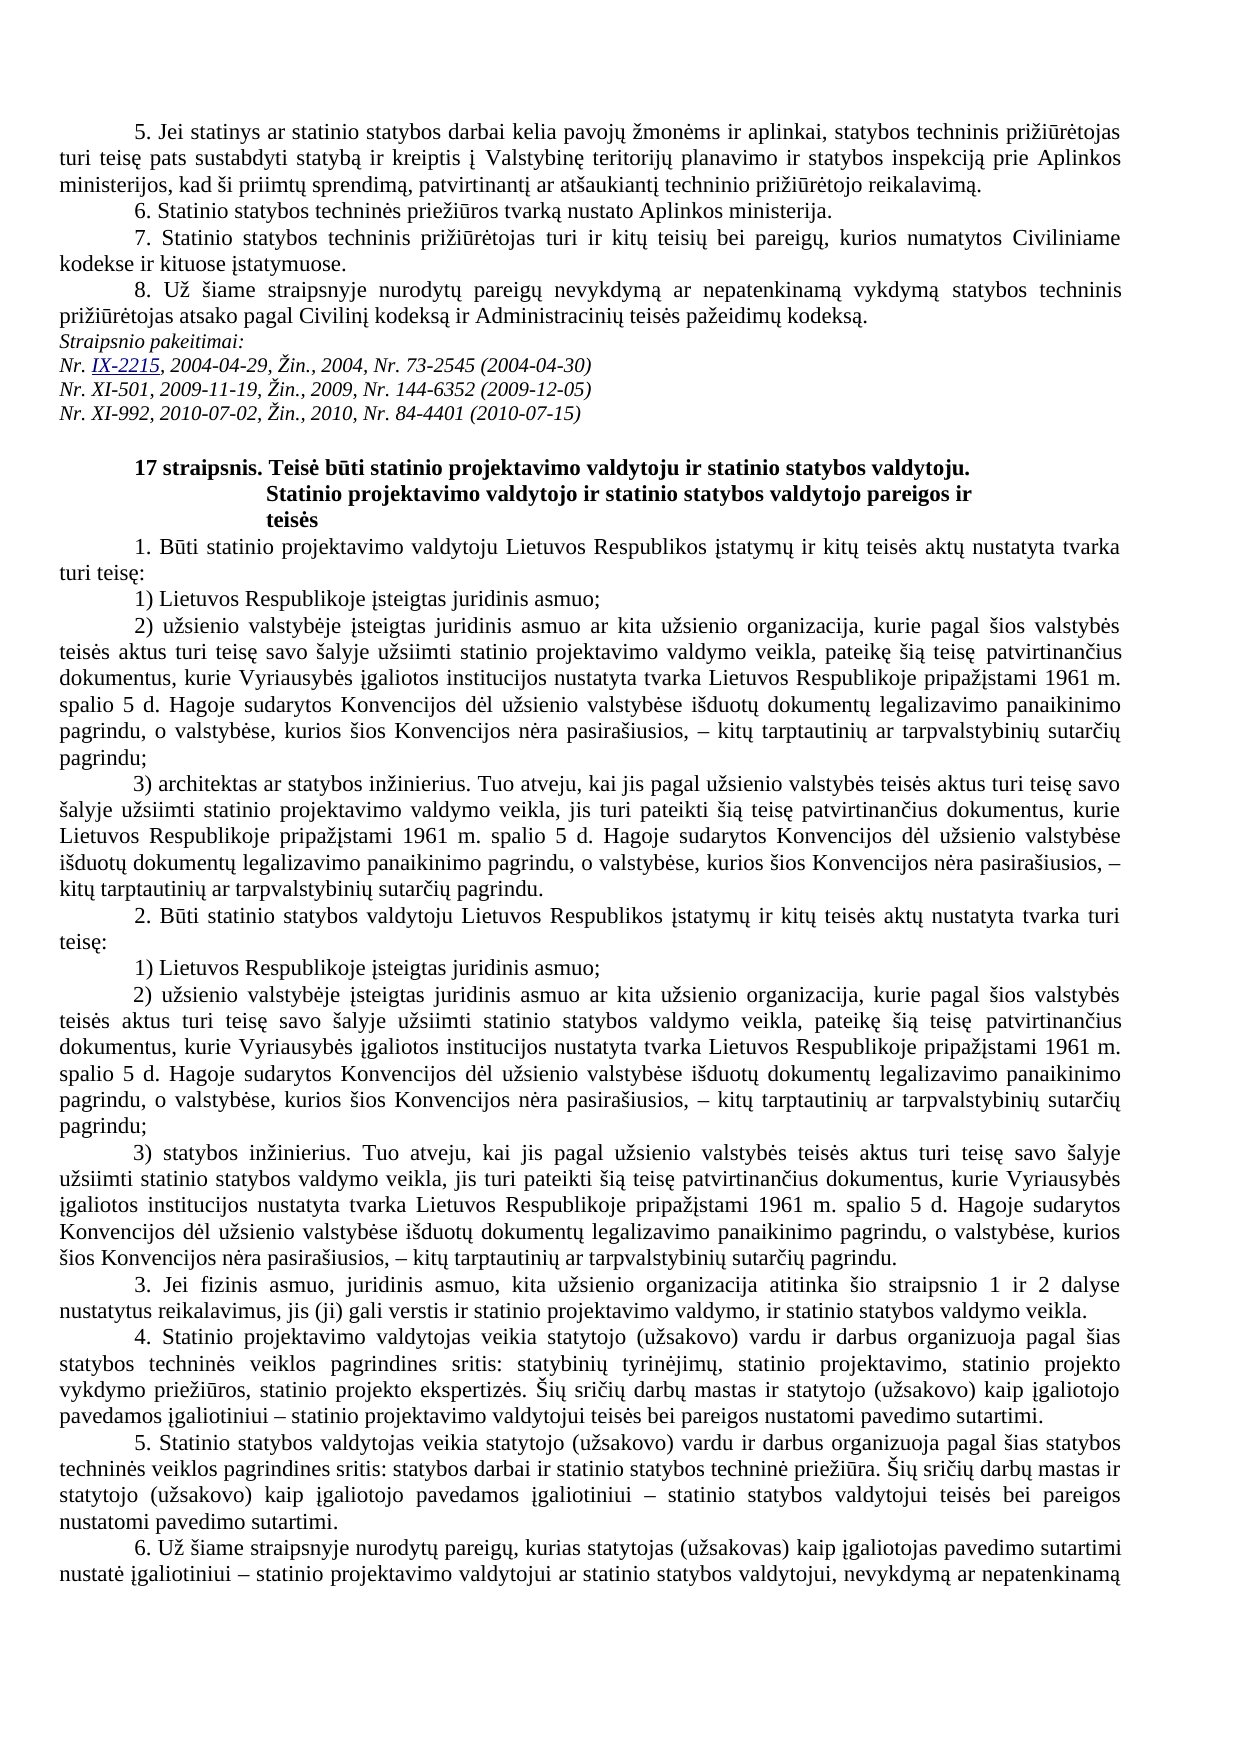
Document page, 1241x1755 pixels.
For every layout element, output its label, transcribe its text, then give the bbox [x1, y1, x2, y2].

text 2) užsienio valstybėje įsteigtas juridinis asmuo ar kita užsienio organizacija, kurie pagal šios valstybės teisės aktus turi teisę savo šalyje užsiimti statinio projektavimo valdymo veikla, pateikę šią teisę patvirtinančius dokumentus, kurie Vyriausybės įgaliotos institucijos nustatyta tvarka Lietuvos Respublikoje pripažįstami 1961 m. spalio 5 d. Hagoje sudarytos Konvencijos dėl užsienio valstybėse išduotų dokumentų legalizavimo panaikinimo pagrindu, o valstybėse, kurios šios Konvencijos nėra pasirašiusios, – kitų tarptautinių ar tarpvalstybinių sutarčių pagrindu; [59, 612, 1122, 770]
text Nr. IX-2215, 2004-04-29, Žin., 2004, Nr. 73-2545 (2004-04-30) [59, 353, 1122, 377]
text 6. Statinio statybos techninės priežiūros tvarką nustato Aplinkos ministerija. [59, 197, 1122, 223]
text 2. Būti statinio statybos valdytoju Lietuvos Respublikos įstatymų ir kitų teisės aktų nustatyta tvarka turi teisę: [59, 902, 1122, 954]
text teisės [266, 506, 1122, 533]
text 2) užsienio valstybėje įsteigtas juridinis asmuo ar kita užsienio organizacija, kurie pagal šios valstybės teisės aktus turi teisę savo šalyje užsiimti statinio statybos valdymo veikla, pateikę šią teisę patvirtinančius dokumentus, kurie Vyriausybės įgaliotos institucijos nustatyta tvarka Lietuvos Respublikoje pripažįstami 1961 m. spalio 5 d. Hagoje sudarytos Konvencijos dėl užsienio valstybėse išduotų dokumentų legalizavimo panaikinimo pagrindu, o valstybėse, kurios šios Konvencijos nėra pasirašiusios, – kitų tarptautinių ar tarpvalstybinių sutarčių pagrindu; [59, 981, 1122, 1139]
text Nr. XI-501, 2009-11-19, Žin., 2009, Nr. 144-6352 (2009-12-05) [59, 377, 1122, 401]
text 7. Statinio statybos techninis prižiūrėtojas turi ir kitų teisių bei pareigų, kurios numatytos Civiliniame kodekse ir kituose įstatymuose. [59, 223, 1122, 276]
text 3) statybos inžinierius. Tuo atveju, kai jis pagal užsienio valstybės teisės aktus turi teisę savo šalyje užsiimti statinio statybos valdymo veikla, jis turi pateikti šią teisę patvirtinančius dokumentus, kurie Vyriausybės įgaliotos institucijos nustatyta tvarka Lietuvos Respublikoje pripažįstami 1961 m. spalio 5 d. Hagoje sudarytos Konvencijos dėl užsienio valstybėse išduotų dokumentų legalizavimo panaikinimo pagrindu, o valstybėse, kurios šios Konvencijos nėra pasirašiusios, – kitų tarptautinių ar tarpvalstybinių sutarčių pagrindu. [59, 1139, 1122, 1271]
text 3. Jei fizinis asmuo, juridinis asmuo, kita užsienio organizacija atitinka šio straipsnio 1 ir 2 dalyse nustatytus reikalavimus, jis (ji) gali verstis ir statinio projektavimo valdymo, ir statinio statybos valdymo veikla. [59, 1271, 1122, 1323]
text 5. Jei statinys ar statinio statybos darbai kelia pavojų žmonėms ir aplinkai, statybos techninis prižiūrėtojas turi teisę pats sustabdyti statybą ir kreiptis į Valstybinę teritorijų planavimo ir statybos inspekciją prie Aplinkos ministerijos, kad ši priimtų sprendimą, patvirtinantį ar atšaukiantį techninio prižiūrėtojo reikalavimą. [59, 118, 1122, 197]
text Straipsnio pakeitimai: [59, 329, 1122, 353]
text 17 straipsnis. Teisė būti statinio projektavimo valdytoju ir statinio statybos valdytoju. [134, 454, 1122, 480]
subtitle Statinio projektavimo valdytojo ir statinio statybos valdytojo pareigos ir [266, 480, 1122, 506]
text 1. Būti statinio projektavimo valdytoju Lietuvos Respublikos įstatymų ir kitų teisės aktų nustatyta tvarka turi teisę: [59, 533, 1122, 585]
text Nr. XI-992, 2010-07-02, Žin., 2010, Nr. 84-4401 (2010-07-15) [59, 401, 1122, 425]
text 4. Statinio projektavimo valdytojas veikia statytojo (užsakovo) vardu ir darbus organizuoja pagal šias statybos techninės veiklos pagrindines sritis: statybinių tyrinėjimų, statinio projektavimo, statinio projekto vykdymo priežiūros, statinio projekto ekspertizės. Šių sričių darbų mastas ir statytojo (užsakovo) kaip įgaliotojo pavedamos įgaliotiniui – statinio projektavimo valdytojui teisės bei pareigos nustatomi pavedimo sutartimi. [59, 1323, 1122, 1429]
text 5. Statinio statybos valdytojas veikia statytojo (užsakovo) vardu ir darbus organizuoja pagal šias statybos techninės veiklos pagrindines sritis: statybos darbai ir statinio statybos techninė priežiūra. Šių sričių darbų mastas ir statytojo (užsakovo) kaip įgaliotojo pavedamos įgaliotiniui – statinio statybos valdytojui teisės bei pareigos nustatomi pavedimo sutartimi. [59, 1429, 1122, 1534]
text 1) Lietuvos Respublikoje įsteigtas juridinis asmuo; [59, 585, 1122, 612]
text 3) architektas ar statybos inžinierius. Tuo atveju, kai jis pagal užsienio valstybės teisės aktus turi teisę savo šalyje užsiimti statinio projektavimo valdymo veikla, jis turi pateikti šią teisę patvirtinančius dokumentus, kurie Lietuvos Respublikoje pripažįstami 1961 m. spalio 5 d. Hagoje sudarytos Konvencijos dėl užsienio valstybėse išduotų dokumentų legalizavimo panaikinimo pagrindu, o valstybėse, kurios šios Konvencijos nėra pasirašiusios, – kitų tarptautinių ar tarpvalstybinių sutarčių pagrindu. [59, 770, 1122, 902]
text 1) Lietuvos Respublikoje įsteigtas juridinis asmuo; [59, 954, 1122, 981]
text 8. Už šiame straipsnyje nurodytų pareigų nevykdymą ar nepatenkinamą vykdymą statybos techninis prižiūrėtojas atsako pagal Civilinį kodeksą ir Administracinių teisės pažeidimų kodeksą. [59, 276, 1122, 329]
text 6. Už šiame straipsnyje nurodytų pareigų, kurias statytojas (užsakovas) kaip įgaliotojas pavedimo sutartimi nustatė įgaliotiniui – statinio projektavimo valdytojui ar statinio statybos valdytojui, nevykdymą ar nepatenkinamą [59, 1534, 1122, 1587]
